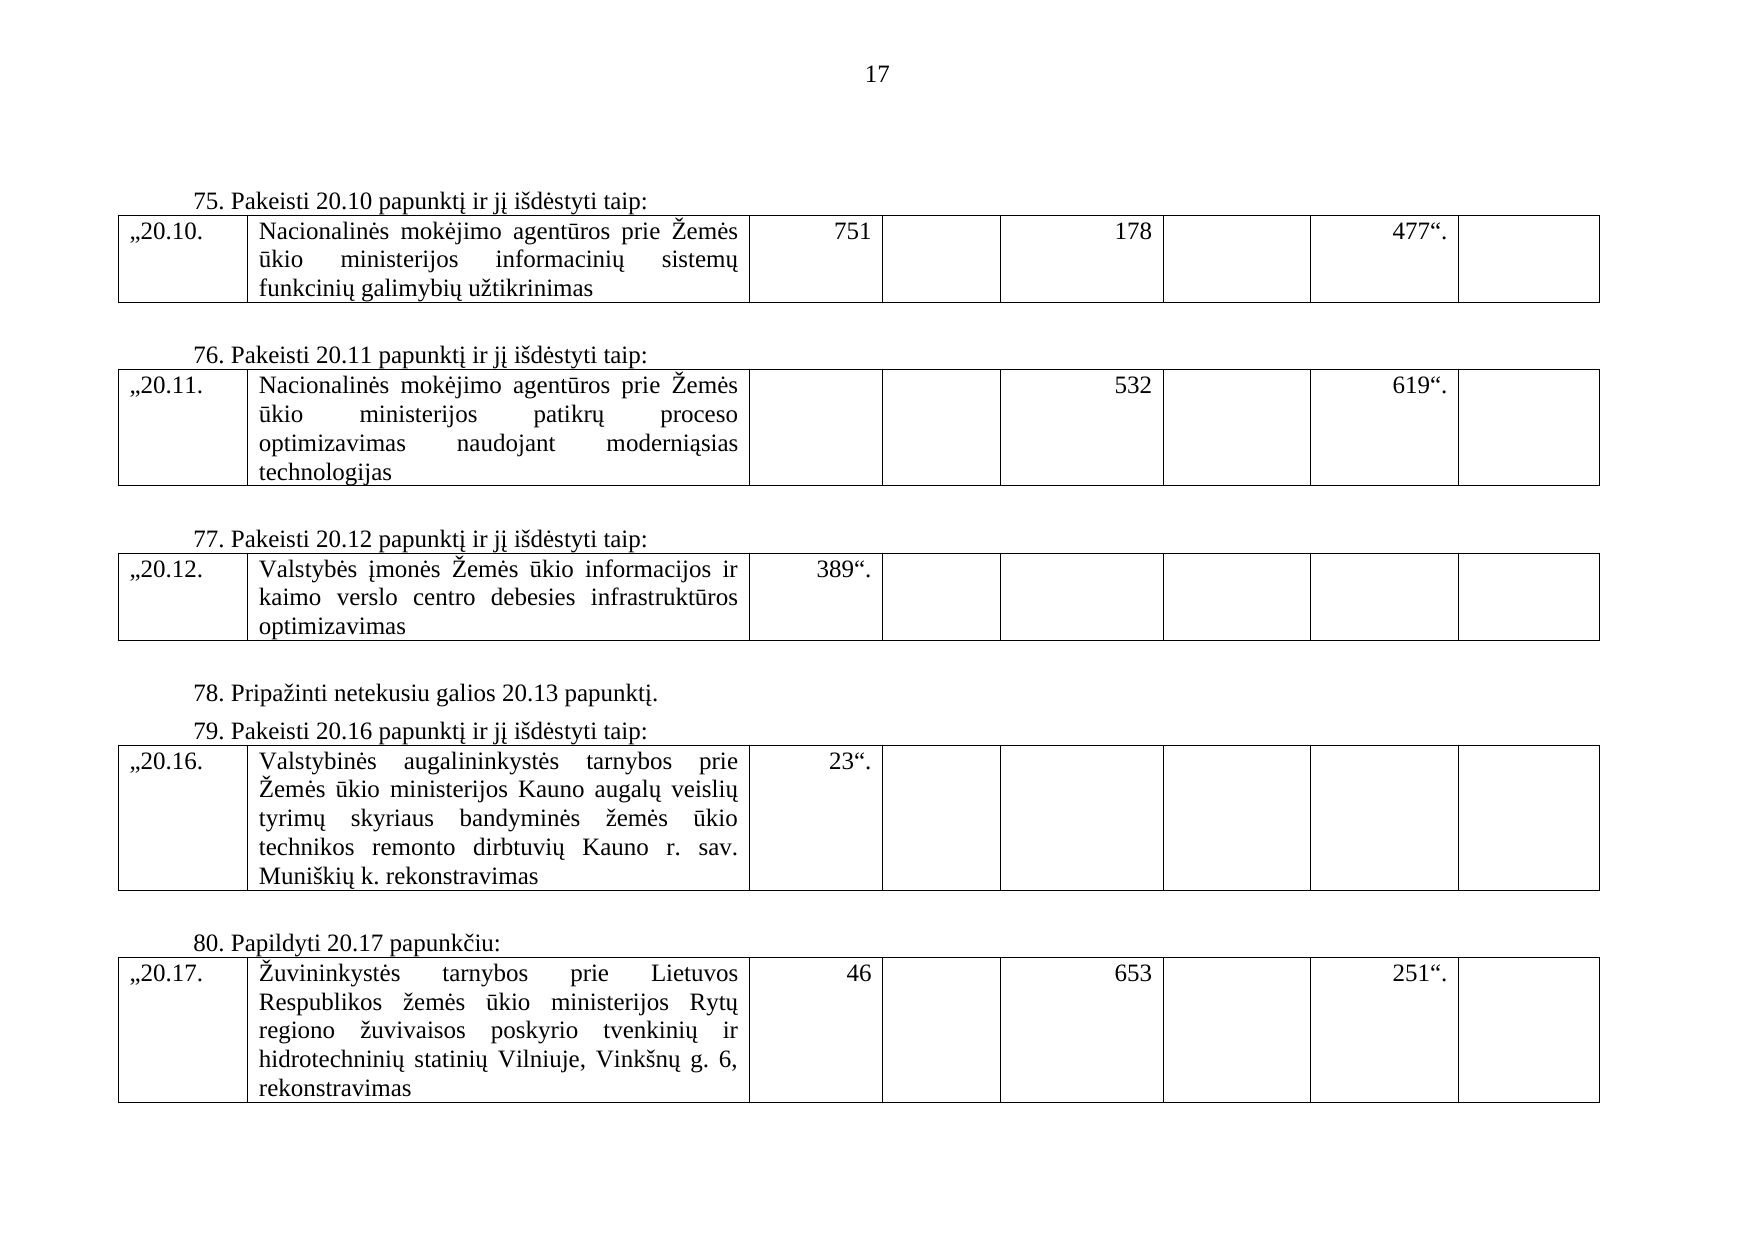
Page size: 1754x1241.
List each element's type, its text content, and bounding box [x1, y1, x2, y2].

table_header [1459, 746, 1599, 889]
text 76. Pakeisti 20.11 papunktį ir jį išdėstyti taip: [118, 332, 1636, 369]
table_header Nacionalinės mokėjimo agentūros prie Žemės ūkio ministerijos informacinių sistemų funkcinių galimybių užtikrinimas [248, 216, 749, 302]
table_header [1164, 370, 1310, 485]
table_header 389“. [750, 554, 882, 640]
table_header [1164, 746, 1310, 889]
table_header 251“. [1311, 958, 1458, 1102]
table_header [883, 370, 1000, 485]
table_header [1164, 216, 1310, 302]
table_header [1164, 554, 1310, 640]
table_header 23“. [750, 746, 882, 889]
table_header [1001, 746, 1163, 889]
table_header „20.10. [119, 216, 247, 302]
table_header „20.11. [119, 370, 247, 485]
text 77. Pakeisti 20.12 papunktį ir jį išdėstyti taip: [118, 515, 1636, 553]
table_header [750, 370, 882, 485]
table_header „20.17. [119, 958, 247, 1102]
table_header Valstybės įmonės Žemės ūkio informacijos ir kaimo verslo centro debesies infrastruktūros optimizavimas [248, 554, 749, 640]
table_header 46 [750, 958, 882, 1102]
table_header [1164, 958, 1310, 1102]
text 80. Papildyti 20.17 papunkčiu: [118, 919, 1636, 957]
table_header „20.12. [119, 554, 247, 640]
table_header 653 [1001, 958, 1163, 1102]
table_header [1459, 370, 1599, 485]
table_header 751 [750, 216, 882, 302]
table_header [1001, 554, 1163, 640]
text 75. Pakeisti 20.10 papunktį ir jį išdėstyti taip: [118, 177, 1636, 215]
table_header [883, 746, 1000, 889]
table_header Žuvininkystės tarnybos prie Lietuvos Respublikos žemės ūkio ministerijos Rytų regiono žuvivaisos poskyrio tvenkinių ir hidrotechninių statinių Vilniuje, Vinkšnų g. 6, rekonstravimas [248, 958, 749, 1102]
table_header 532 [1001, 370, 1163, 485]
table_header Valstybinės augalininkystės tarnybos prie Žemės ūkio ministerijos Kauno augalų veislių tyrimų skyriaus bandyminės žemės ūkio technikos remonto dirbtuvių Kauno r. sav. Muniškių k. rekonstravimas [248, 746, 749, 889]
table_header 477“. [1311, 216, 1458, 302]
table_header [883, 958, 1000, 1102]
table_header 178 [1001, 216, 1163, 302]
table_header [1311, 746, 1458, 889]
table_header „20.16. [119, 746, 247, 889]
text 78. Pripažinti netekusiu galios 20.13 papunktį. [118, 670, 1636, 707]
table_header 619“. [1311, 370, 1458, 485]
table_header Nacionalinės mokėjimo agentūros prie Žemės ūkio ministerijos patikrų proceso optimizavimas naudojant moderniąsias technologijas [248, 370, 749, 485]
table_header [1459, 958, 1599, 1102]
table_header [883, 216, 1000, 302]
table_header [883, 554, 1000, 640]
text 79. Pakeisti 20.16 papunktį ir jį išdėstyti taip: [118, 707, 1636, 745]
table_header [1459, 554, 1599, 640]
table_header [1459, 216, 1599, 302]
table_header [1311, 554, 1458, 640]
